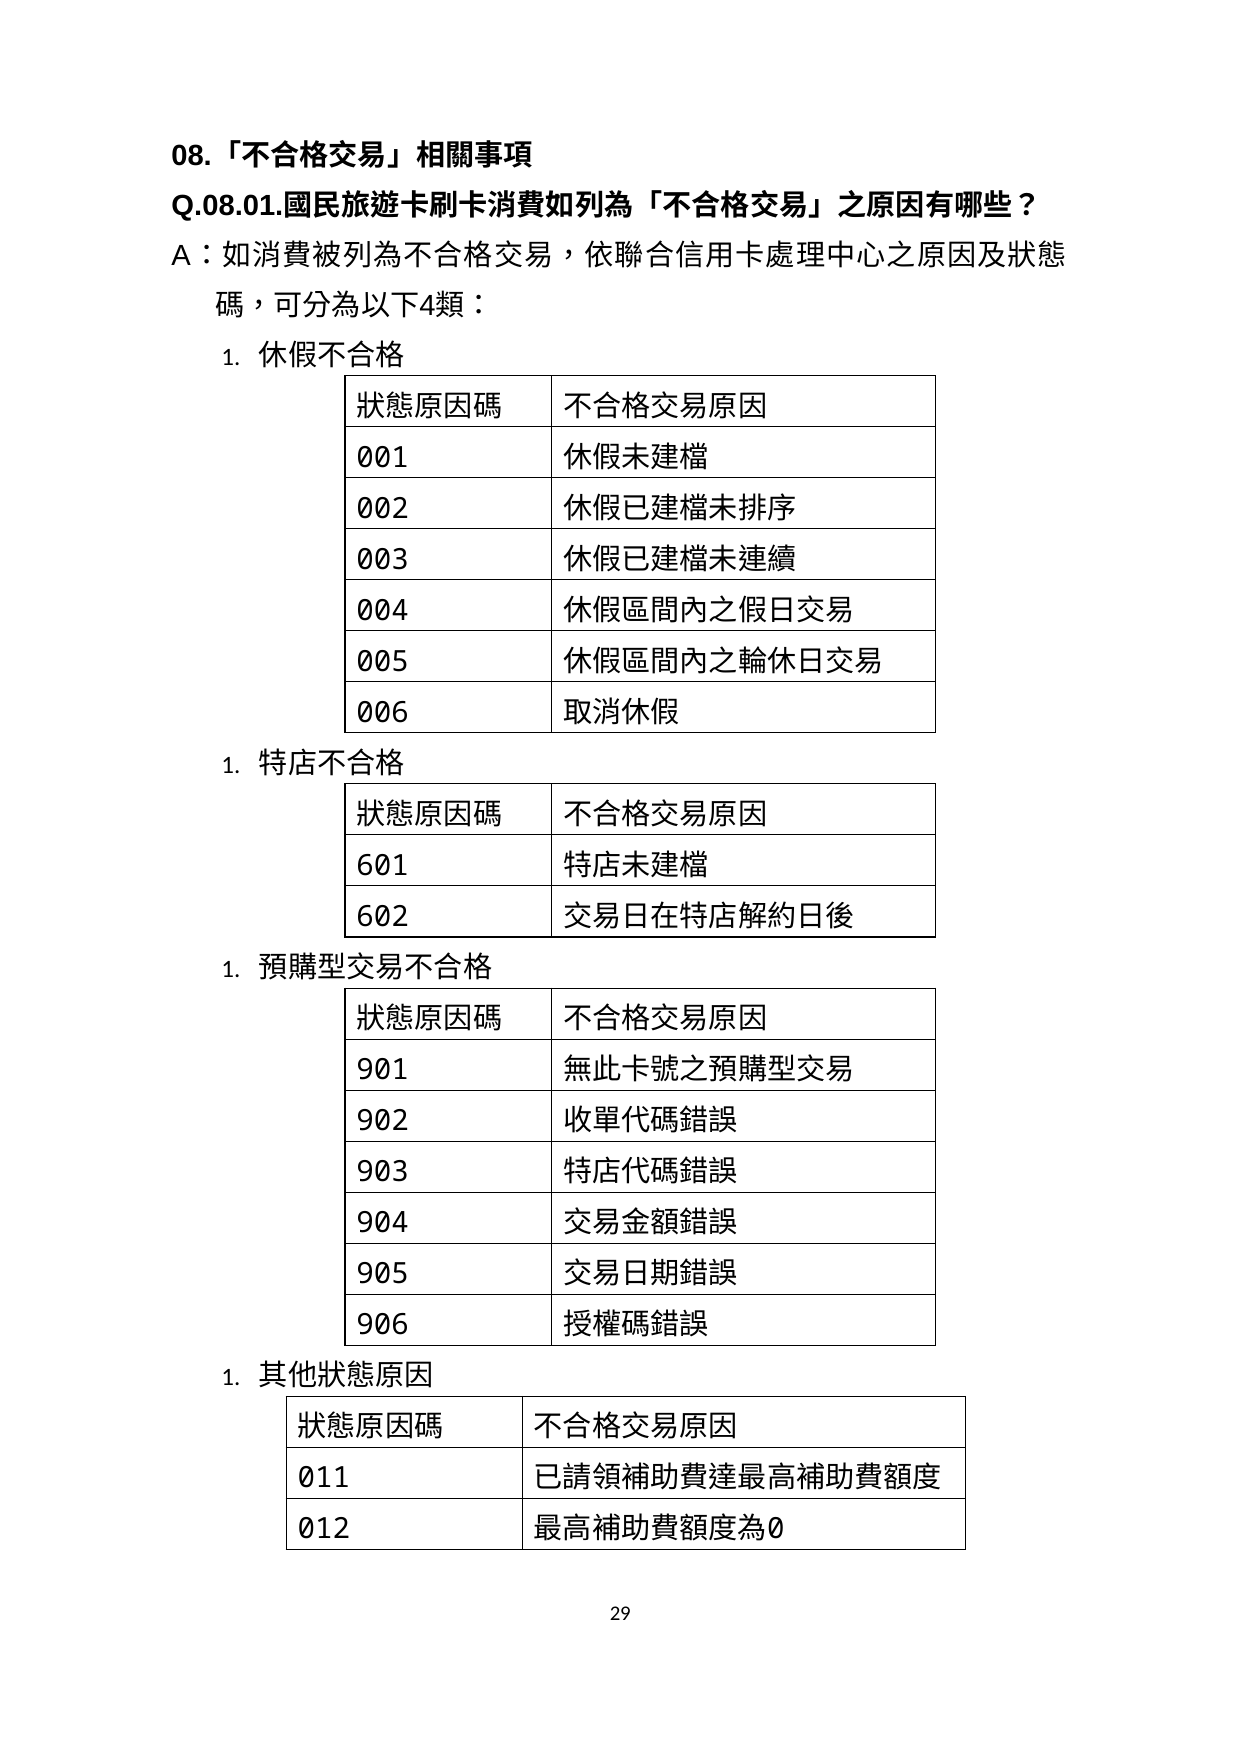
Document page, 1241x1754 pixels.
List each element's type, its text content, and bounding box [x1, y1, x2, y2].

table_cell 休假區間內之輪休日交易 [552, 631, 935, 681]
table_header 狀態原因碼 [346, 784, 551, 834]
table_cell 無此卡號之預購型交易 [552, 1040, 935, 1089]
table_cell 授權碼錯誤 [552, 1295, 935, 1345]
table_cell 002 [346, 478, 551, 528]
table_cell 004 [346, 580, 551, 630]
table_cell 906 [346, 1295, 551, 1345]
table_cell 903 [346, 1142, 551, 1192]
table_cell 011 [287, 1448, 522, 1498]
list 特店不合格 [221, 733, 1069, 783]
table_cell 交易日期錯誤 [552, 1244, 935, 1294]
table_header 狀態原因碼 [346, 376, 551, 426]
table_header 不合格交易原因 [552, 784, 935, 834]
table_cell 休假區間內之假日交易 [552, 580, 935, 630]
table_header 狀態原因碼 [287, 1397, 522, 1447]
table_cell 最高補助費額度為0 [523, 1499, 965, 1549]
text 08.「不合格交易」相關事項 [171, 125, 1069, 175]
table_cell 905 [346, 1244, 551, 1294]
table_header 不合格交易原因 [552, 376, 935, 426]
table_cell 已請領補助費達最高補助費額度 [523, 1448, 965, 1498]
table_cell 602 [346, 886, 551, 936]
table_cell 休假已建檔未排序 [552, 478, 935, 528]
table_cell 904 [346, 1193, 551, 1243]
table_cell 012 [287, 1499, 522, 1549]
table_cell 006 [346, 682, 551, 732]
table_cell 001 [346, 427, 551, 477]
table_cell 003 [346, 529, 551, 579]
table_header 不合格交易原因 [523, 1397, 965, 1447]
table_cell 901 [346, 1040, 551, 1089]
table_cell 交易日在特店解約日後 [552, 886, 935, 936]
list 預購型交易不合格 [221, 937, 1069, 987]
list 休假不合格 [221, 325, 1069, 375]
table_cell 取消休假 [552, 682, 935, 732]
list 其他狀態原因 [221, 1346, 1069, 1396]
table_cell 005 [346, 631, 551, 681]
table_cell 休假未建檔 [552, 427, 935, 477]
table_cell 特店未建檔 [552, 835, 935, 885]
text Q.08.01.國民旅遊卡刷卡消費如列為「不合格交易」之原因有哪些？ [171, 175, 1069, 225]
table_cell 交易金額錯誤 [552, 1193, 935, 1243]
table_header 不合格交易原因 [552, 989, 935, 1038]
text A：如消費被列為不合格交易，依聯合信用卡處理中心之原因及狀態碼，可分為以下4類： [171, 225, 1069, 325]
table_cell 休假已建檔未連續 [552, 529, 935, 579]
table_cell 902 [346, 1091, 551, 1141]
table_cell 601 [346, 835, 551, 885]
table_cell 特店代碼錯誤 [552, 1142, 935, 1192]
table_header 狀態原因碼 [346, 989, 551, 1038]
table_cell 收單代碼錯誤 [552, 1091, 935, 1141]
